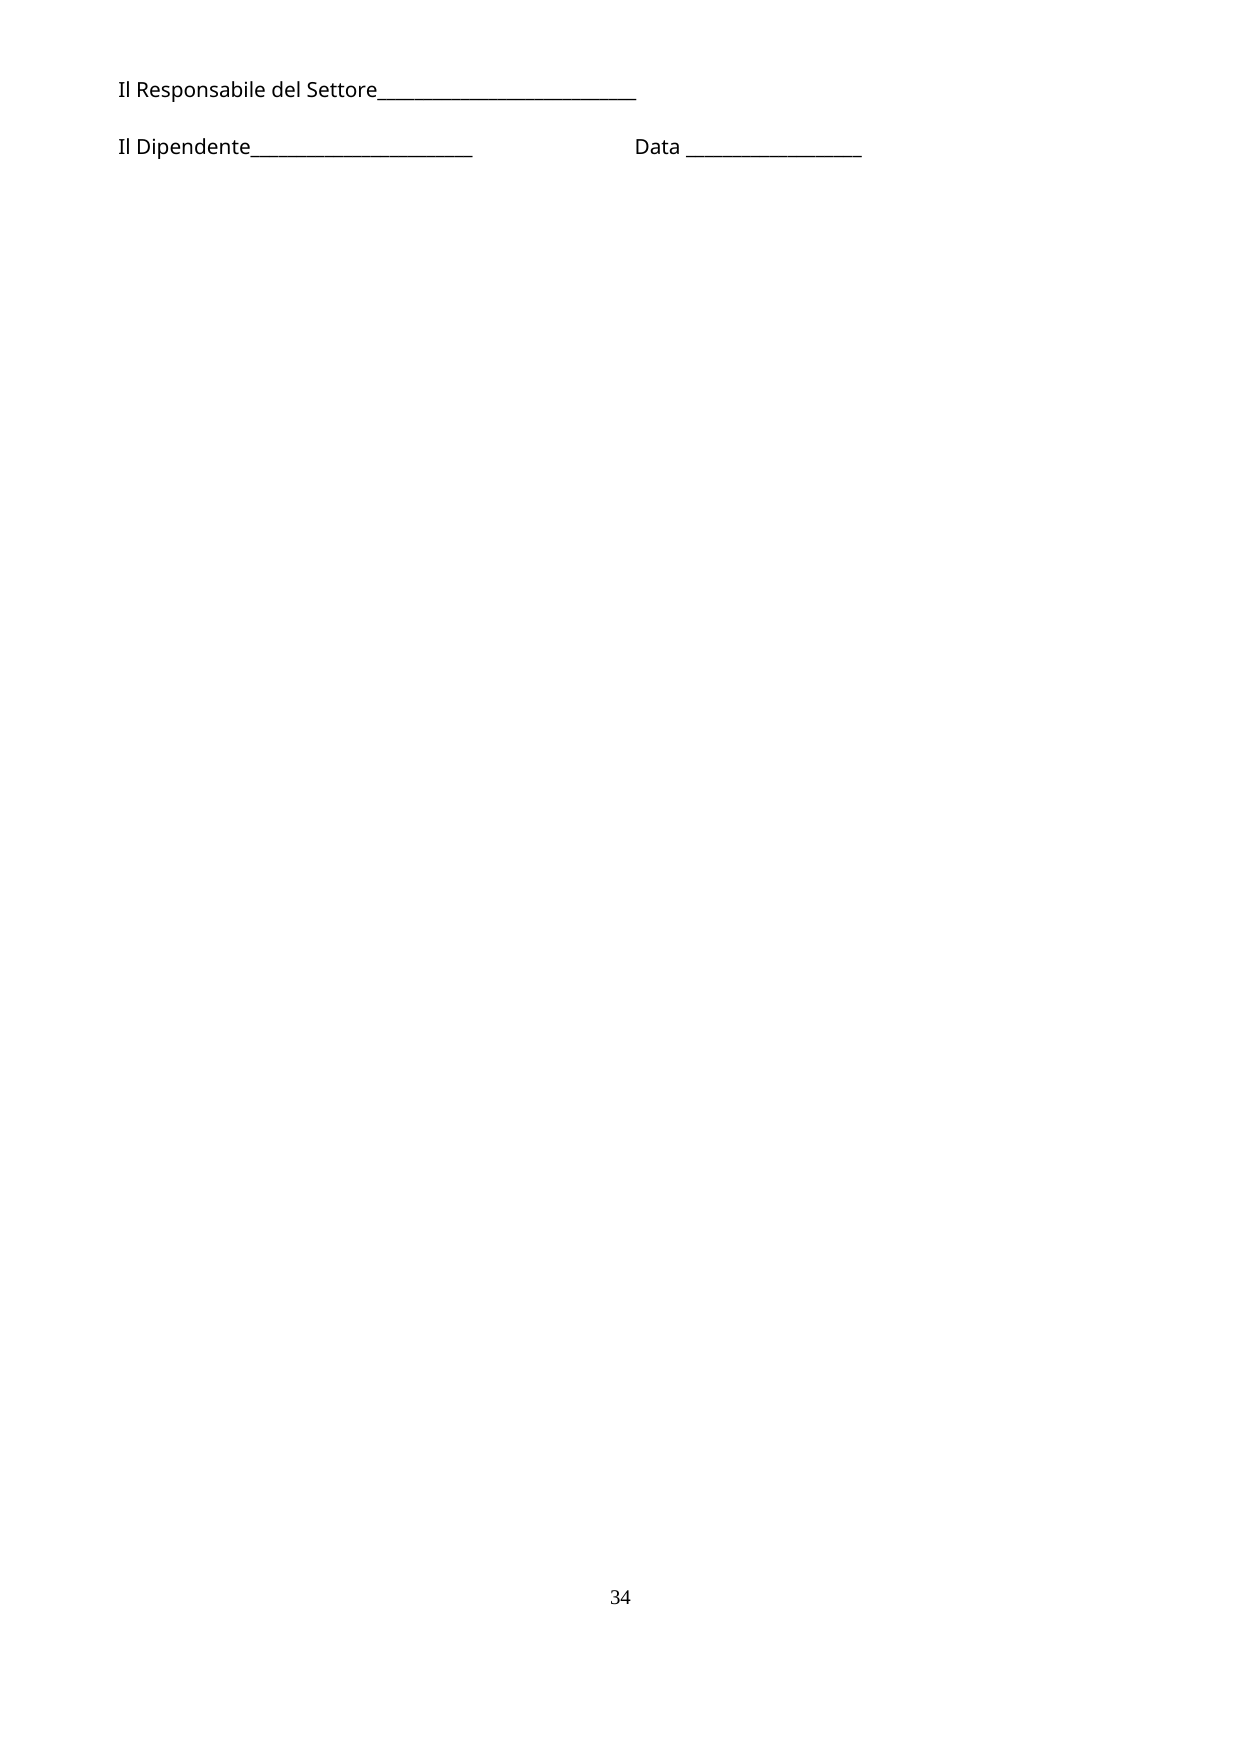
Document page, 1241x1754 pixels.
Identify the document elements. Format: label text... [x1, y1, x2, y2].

text Il Responsabile del Settore____________________________ [118, 75, 1122, 103]
text Il Dipendente________________________ Data ___________________ [118, 132, 1122, 160]
